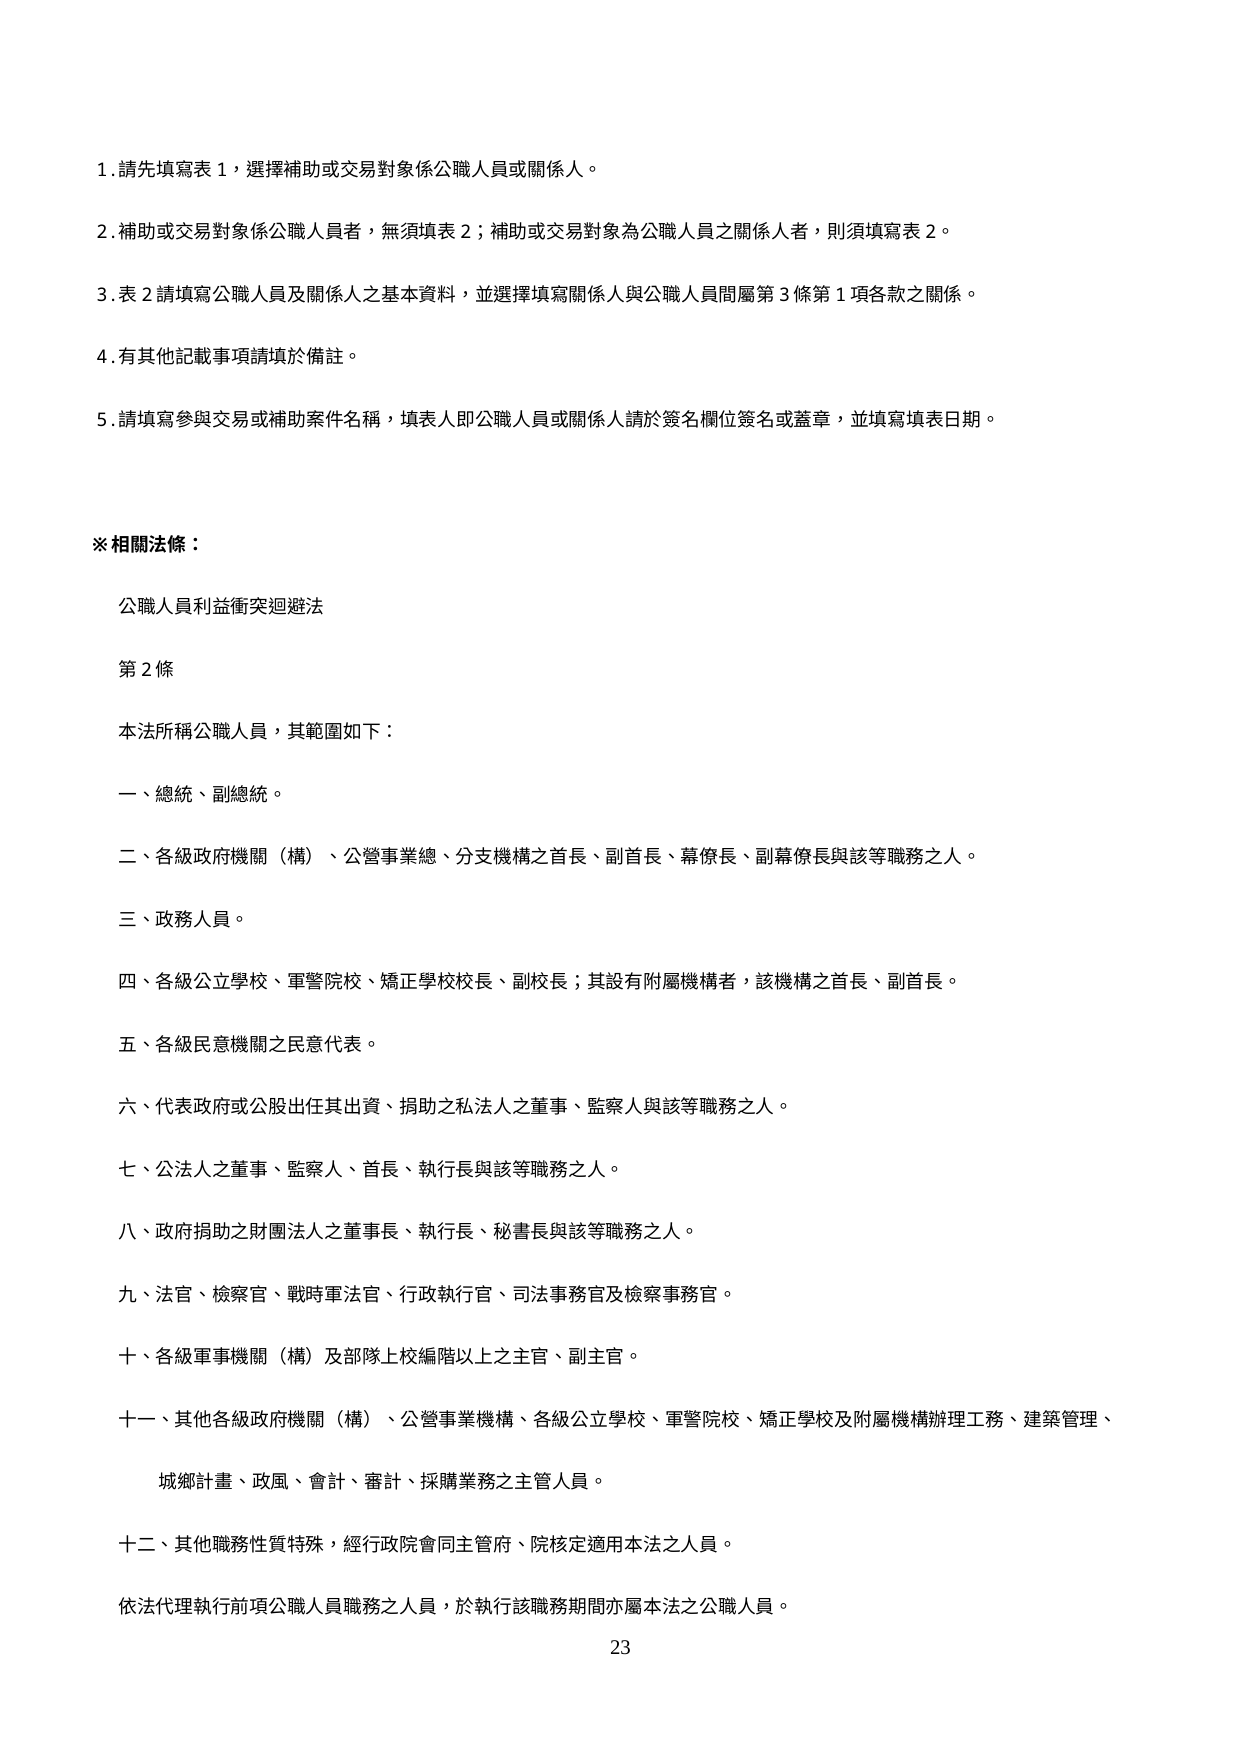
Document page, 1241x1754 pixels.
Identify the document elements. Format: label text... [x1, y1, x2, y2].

text ※相關法條： [88, 502, 1122, 564]
text 十一、其他各級政府機關（構）、公營事業機構、各級公立學校、軍警院校、矯正學校及附屬機構辦理工務、建築管理、城鄉計畫、政風、會計、審計、採購業務之主管人員。 [118, 1377, 1122, 1502]
text 二、各級政府機關（構）、公營事業總、分支機構之首長、副首長、幕僚長、副幕僚長與該等職務之人。 [118, 814, 1122, 877]
text 2.補助或交易對象係公職人員者，無須填表2；補助或交易對象為公職人員之關係人者，則須填寫表2。 [74, 189, 1216, 252]
text 本法所稱公職人員，其範圍如下： [118, 689, 1122, 752]
text 十二、其他職務性質特殊，經行政院會同主管府、院核定適用本法之人員。 [118, 1502, 1122, 1564]
text 九、法官、檢察官、戰時軍法官、行政執行官、司法事務官及檢察事務官。 [118, 1252, 1122, 1314]
text 一、總統、副總統。 [118, 752, 1122, 814]
text 五、各級民意機關之民意代表。 [118, 1002, 1122, 1064]
text 六、代表政府或公股出任其出資、捐助之私法人之董事、監察人與該等職務之人。 [118, 1064, 1122, 1127]
text 八、政府捐助之財團法人之董事長、執行長、秘書長與該等職務之人。 [118, 1189, 1122, 1252]
text 1.請先填寫表1，選擇補助或交易對象係公職人員或關係人。 [74, 127, 1216, 189]
text 依法代理執行前項公職人員職務之人員，於執行該職務期間亦屬本法之公職人員。 [118, 1564, 1122, 1627]
text 4.有其他記載事項請填於備註。 [74, 314, 1216, 377]
text 三、政務人員。 [118, 877, 1122, 939]
text 3.表2請填寫公職人員及關係人之基本資料，並選擇填寫關係人與公職人員間屬第3條第1項各款之關係。 [74, 252, 1216, 314]
text 十、各級軍事機關（構）及部隊上校編階以上之主官、副主官。 [118, 1314, 1122, 1377]
text 七、公法人之董事、監察人、首長、執行長與該等職務之人。 [118, 1127, 1122, 1189]
text 四、各級公立學校、軍警院校、矯正學校校長、副校長；其設有附屬機構者，該機構之首長、副首長。 [118, 939, 1122, 1002]
text 5.請填寫參與交易或補助案件名稱，填表人即公職人員或關係人請於簽名欄位簽名或蓋章，並填寫填表日期。 [74, 377, 1216, 439]
text 公職人員利益衝突迴避法 [118, 564, 1122, 627]
text 第2條 [118, 627, 1122, 689]
